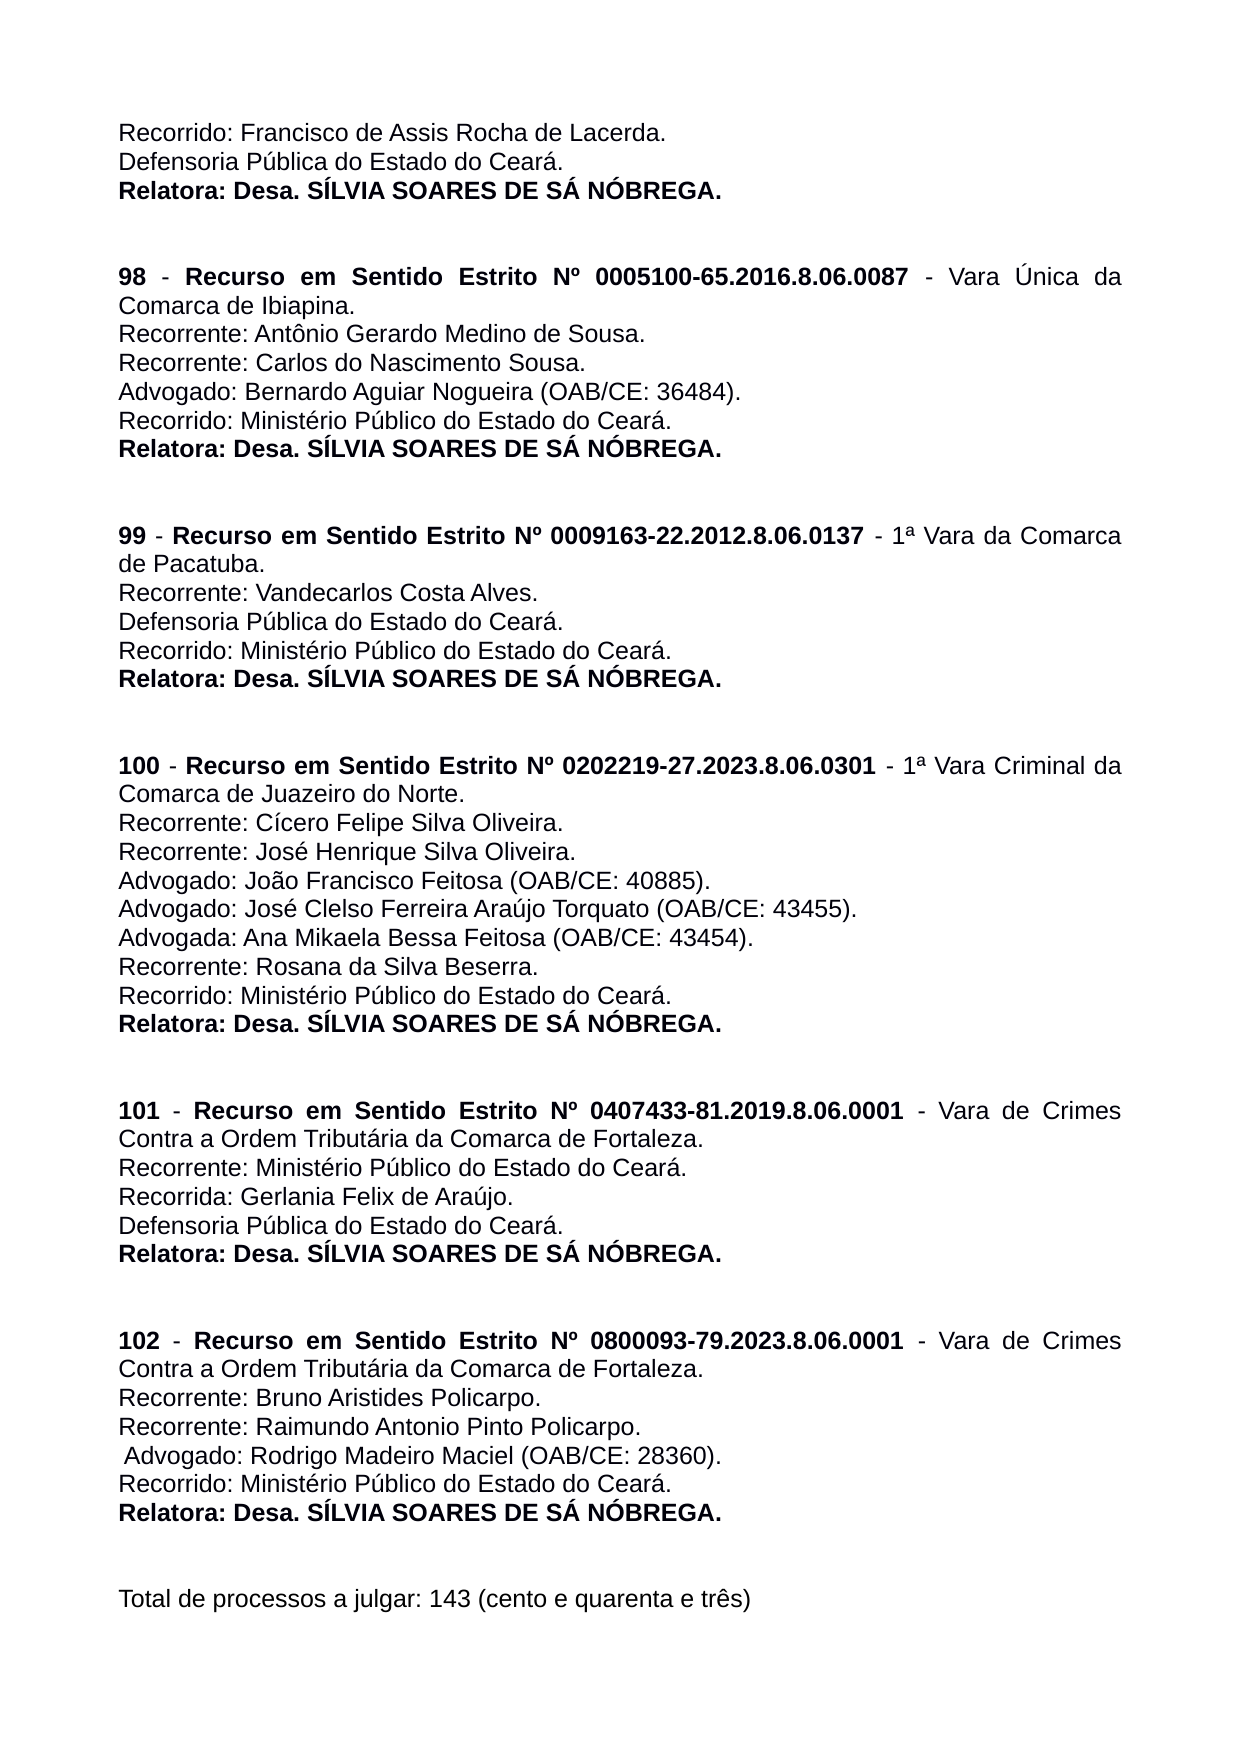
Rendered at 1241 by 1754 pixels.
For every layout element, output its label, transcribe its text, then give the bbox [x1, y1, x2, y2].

text Advogado: Bernardo Aguiar Nogueira (OAB/CE: 36484). [118, 377, 1122, 406]
text Recorrido: Ministério Público do Estado do Ceará. [118, 1469, 1122, 1498]
text Recorrente: Vandecarlos Costa Alves. [118, 578, 1122, 607]
text 101 - Recurso em Sentido Estrito Nº 0407433-81.2019.8.06.0001 - Vara de Crimes Contra a Ordem Tributária da Comarca de Fortaleza. [118, 1096, 1122, 1153]
text Defensoria Pública do Estado do Ceará. [118, 1211, 1122, 1239]
text Advogado: José Clelso Ferreira Araújo Torquato (OAB/CE: 43455). [118, 894, 1122, 923]
text Total de processos a julgar: 143 (cento e quarenta e três) [118, 1584, 1122, 1613]
text Recorrente: Ministério Público do Estado do Ceará. [118, 1153, 1122, 1182]
text Recorrente: Cícero Felipe Silva Oliveira. [118, 808, 1122, 837]
text 102 - Recurso em Sentido Estrito Nº 0800093-79.2023.8.06.0001 - Vara de Crimes Contra a Ordem Tributária da Comarca de Fortaleza. [118, 1326, 1122, 1383]
text Recorrente: Rosana da Silva Beserra. [118, 952, 1122, 981]
text Recorrida: Gerlania Felix de Araújo. [118, 1182, 1122, 1211]
text Relatora: Desa. SÍLVIA SOARES DE SÁ NÓBREGA. [118, 176, 1122, 204]
text 99 - Recurso em Sentido Estrito Nº 0009163-22.2012.8.06.0137 - 1ª Vara da Comarca de Pacatuba. [118, 521, 1122, 578]
text Advogado: João Francisco Feitosa (OAB/CE: 40885). [118, 866, 1122, 894]
text Recorrido: Ministério Público do Estado do Ceará. [118, 406, 1122, 434]
text Recorrente: José Henrique Silva Oliveira. [118, 837, 1122, 866]
text Recorrente: Raimundo Antonio Pinto Policarpo. [118, 1412, 1122, 1441]
text Defensoria Pública do Estado do Ceará. [118, 607, 1122, 636]
text Relatora: Desa. SÍLVIA SOARES DE SÁ NÓBREGA. [118, 1009, 1122, 1038]
text Recorrente: Antônio Gerardo Medino de Sousa. [118, 319, 1122, 348]
text Relatora: Desa. SÍLVIA SOARES DE SÁ NÓBREGA. [118, 1239, 1122, 1268]
text Relatora: Desa. SÍLVIA SOARES DE SÁ NÓBREGA. [118, 434, 1122, 463]
text Relatora: Desa. SÍLVIA SOARES DE SÁ NÓBREGA. [118, 1498, 1122, 1527]
text Recorrido: Ministério Público do Estado do Ceará. [118, 636, 1122, 664]
text Advogada: Ana Mikaela Bessa Feitosa (OAB/CE: 43454). [118, 923, 1122, 952]
text Relatora: Desa. SÍLVIA SOARES DE SÁ NÓBREGA. [118, 664, 1122, 693]
text Recorrente: Bruno Aristides Policarpo. [118, 1383, 1122, 1412]
text Advogado: Rodrigo Madeiro Maciel (OAB/CE: 28360). [118, 1441, 1122, 1469]
text Defensoria Pública do Estado do Ceará. [118, 147, 1122, 176]
text 98 - Recurso em Sentido Estrito Nº 0005100-65.2016.8.06.0087 - Vara Única da Comarca de Ibiapina. [118, 262, 1122, 319]
text Recorrido: Ministério Público do Estado do Ceará. [118, 981, 1122, 1009]
text Recorrido: Francisco de Assis Rocha de Lacerda. [118, 118, 1122, 147]
text 100 - Recurso em Sentido Estrito Nº 0202219-27.2023.8.06.0301 - 1ª Vara Criminal da Comarca de Juazeiro do Norte. [118, 751, 1122, 808]
text Recorrente: Carlos do Nascimento Sousa. [118, 348, 1122, 377]
